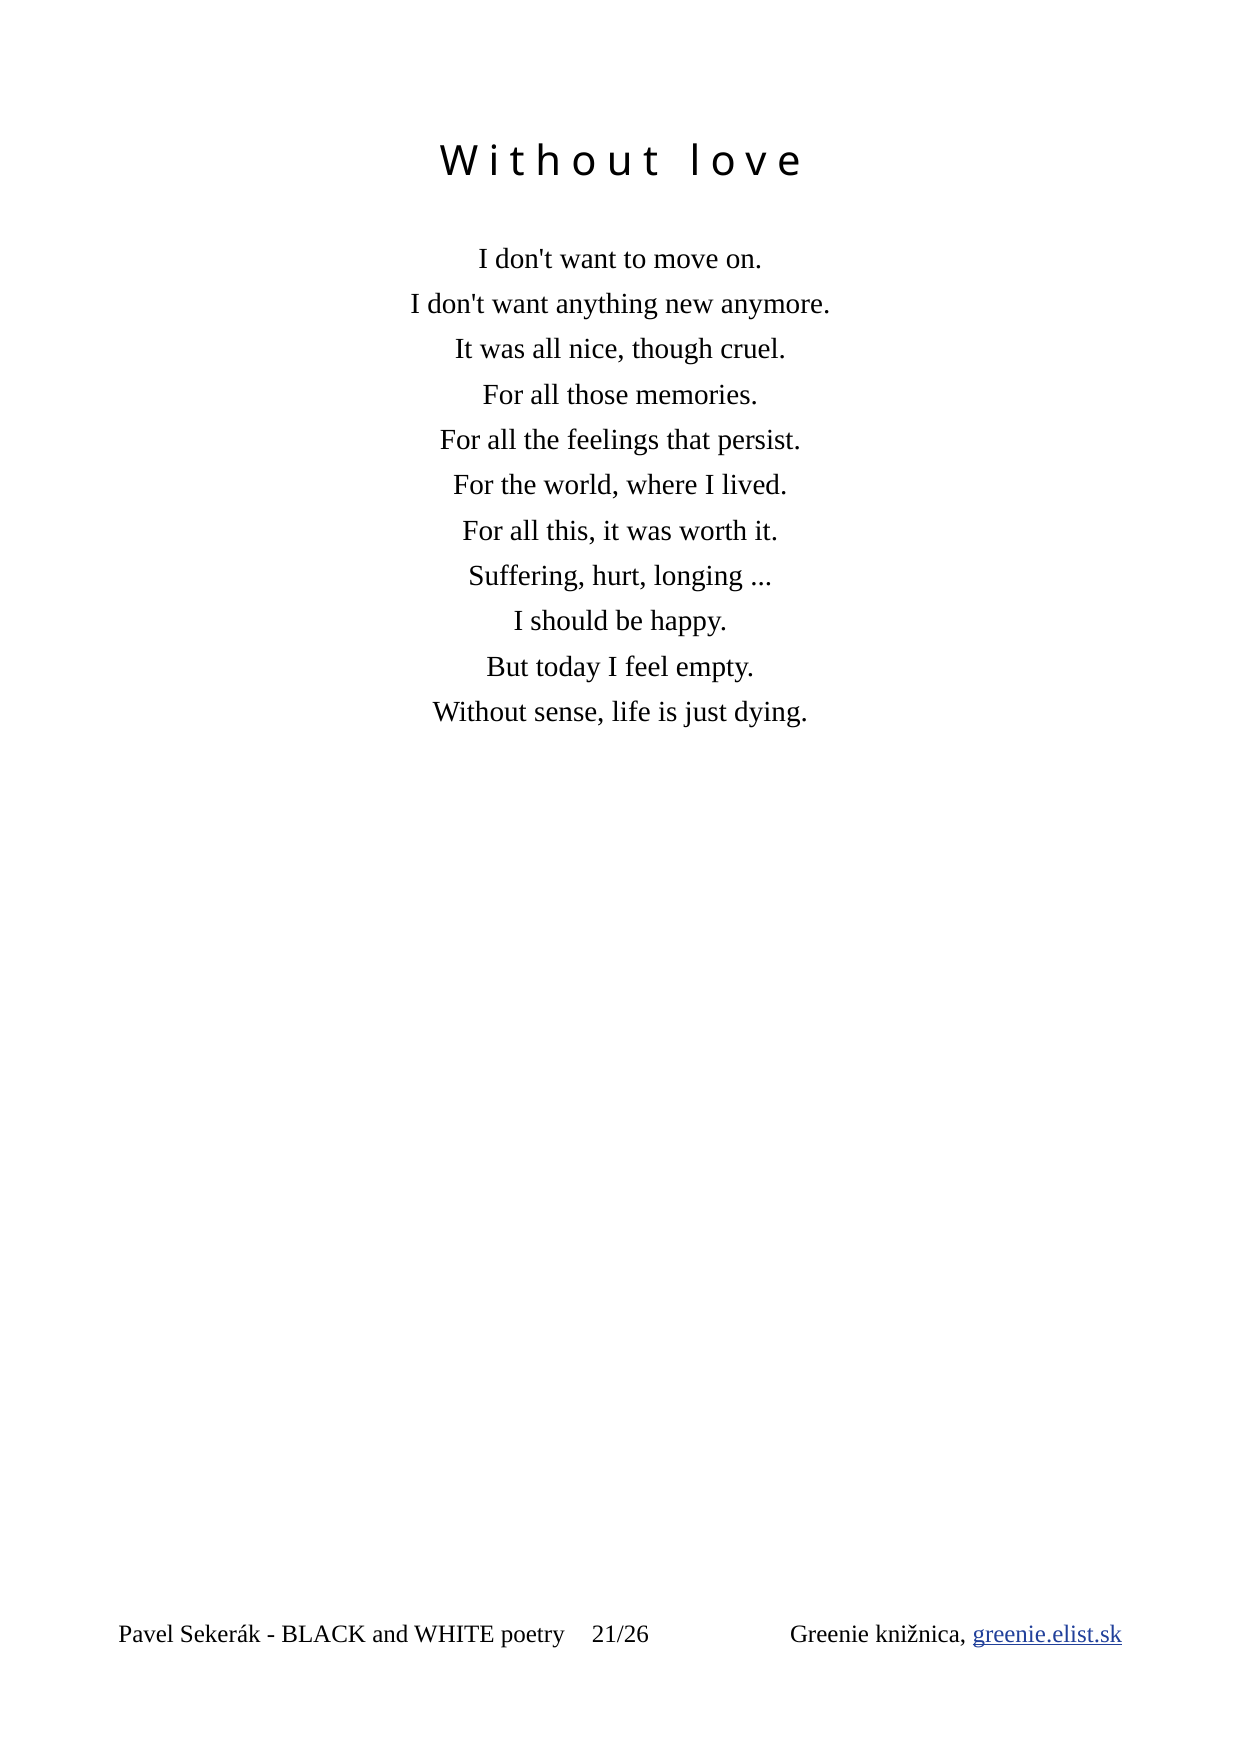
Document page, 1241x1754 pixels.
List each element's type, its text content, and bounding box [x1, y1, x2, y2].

text Without sense, life is just dying. [106, 694, 1134, 728]
text Suffering, hurt, longing ... [106, 558, 1134, 592]
text For all the feelings that persist. [106, 422, 1134, 456]
text For all those memories. [106, 377, 1134, 410]
text I should be happy. [106, 603, 1134, 637]
text It was all nice, though cruel. [106, 332, 1134, 365]
text For the world, where I lived. [106, 467, 1134, 501]
text I don't want anything new anymore. [106, 286, 1134, 320]
text For all this, it was worth it. [106, 513, 1134, 546]
text But today I feel empty. [106, 649, 1134, 682]
text I don't want to move on. [106, 241, 1134, 274]
subtitle Without love [106, 131, 1134, 188]
